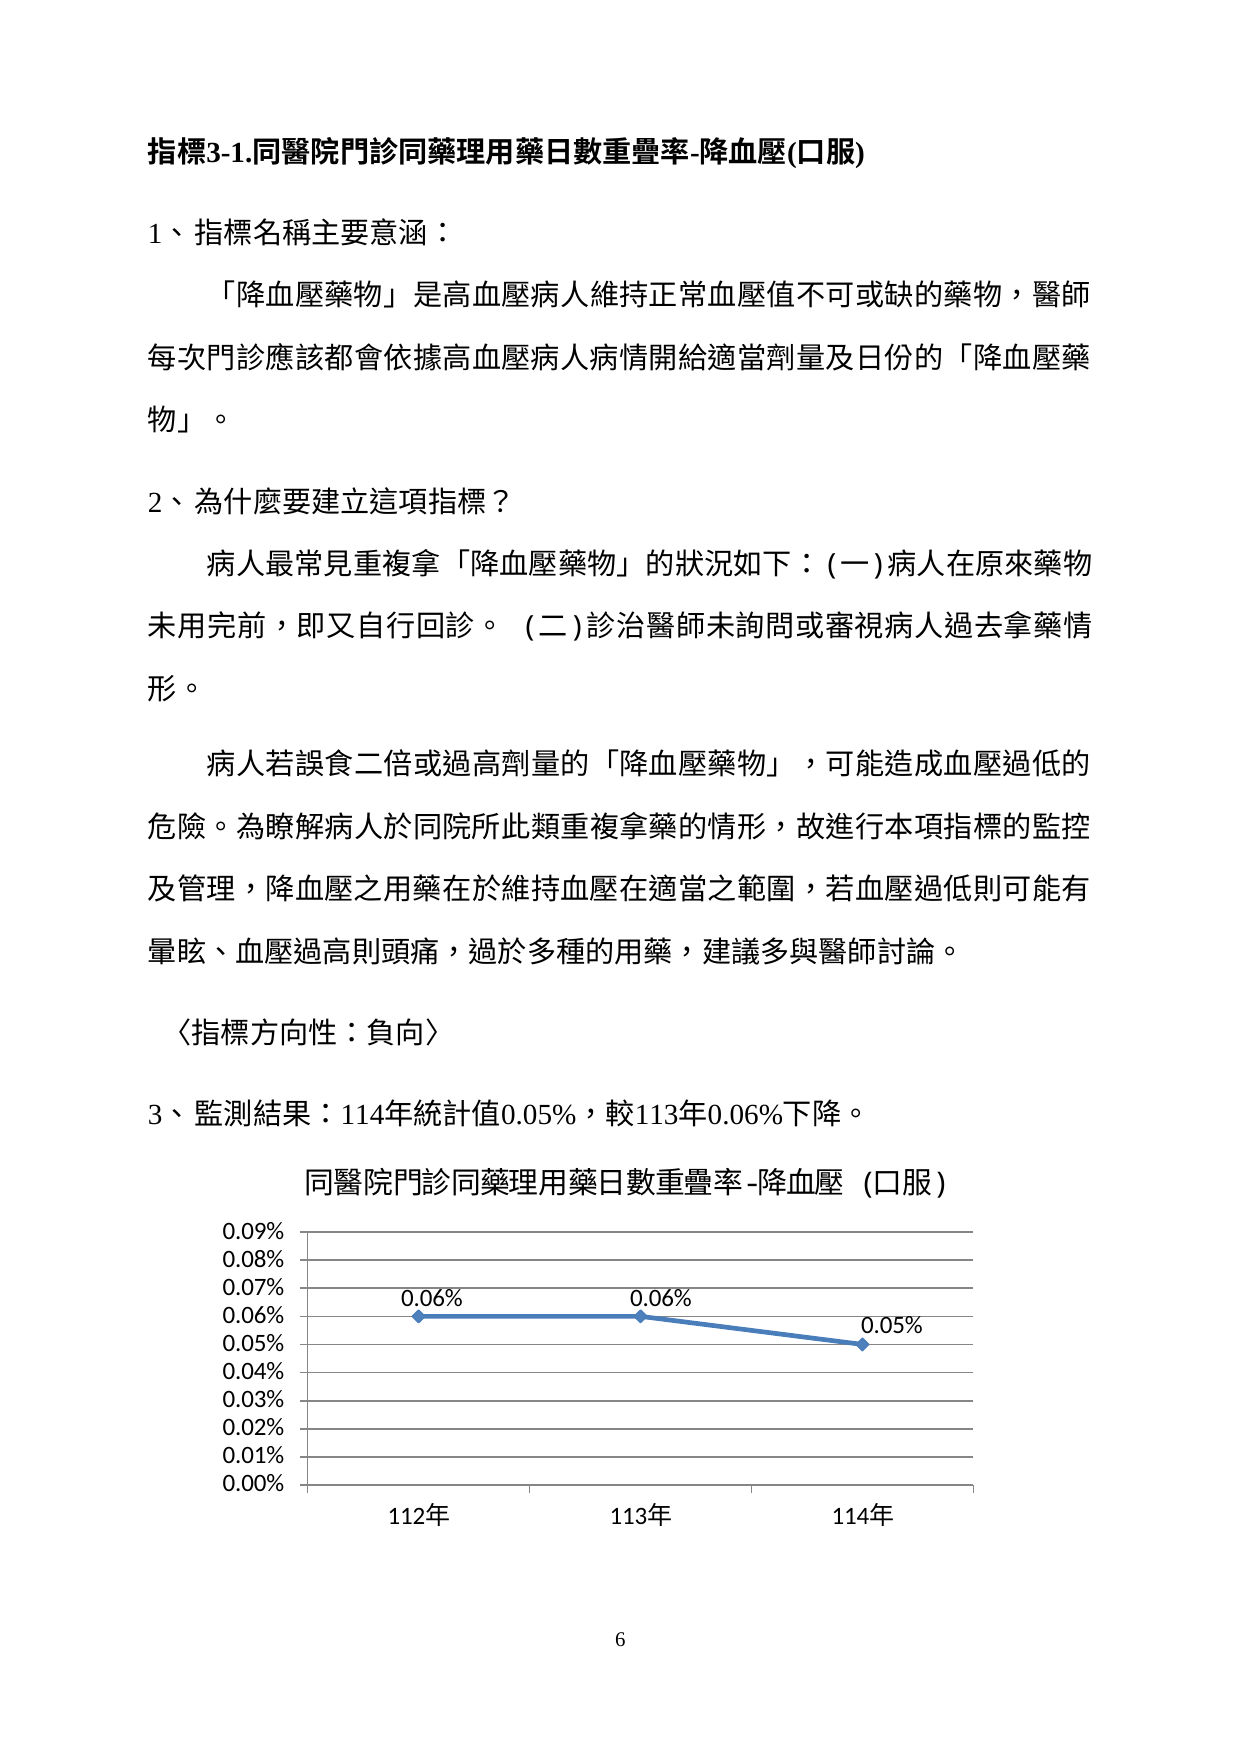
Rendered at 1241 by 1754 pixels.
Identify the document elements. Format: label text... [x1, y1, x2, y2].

text 「降血壓藥物」是高血壓病人維持正常血壓值不可或缺的藥物，醫師每次門診應該都會依據高血壓病人病情開給適當劑量及日份的「降血壓藥物」。 [148, 251, 1092, 439]
text 病人若誤食二倍或過高劑量的「降血壓藥物」，可能造成血壓過低的危險。為瞭解病人於同院所此類重複拿藥的情形，故進行本項指標的監控及管理，降血壓之用藥在於維持血壓在適當之範圍，若血壓過低則可能有暈眩、血壓過高則頭痛，過於多種的用藥，建議多與醫師討論。 [148, 720, 1092, 970]
text 病人最常見重複拿「降血壓藥物」的狀況如下：(一)病人在原來藥物未用完前，即又自行回診。 (二)診治醫師未詢問或審視病人過去拿藥情形。 [148, 520, 1092, 708]
list 指標名稱主要意涵： [148, 189, 1086, 251]
subtitle 指標3-1.同醫院門診同藥理用藥日數重疊率-降血壓(口服) [148, 108, 1086, 170]
list 為什麼要建立這項指標？ [148, 458, 1086, 520]
list 監測結果：114年統計值0.05%，較113年0.06%下降。 [148, 1070, 1086, 1133]
text 〈指標方向性：負向〉 [148, 989, 1086, 1051]
